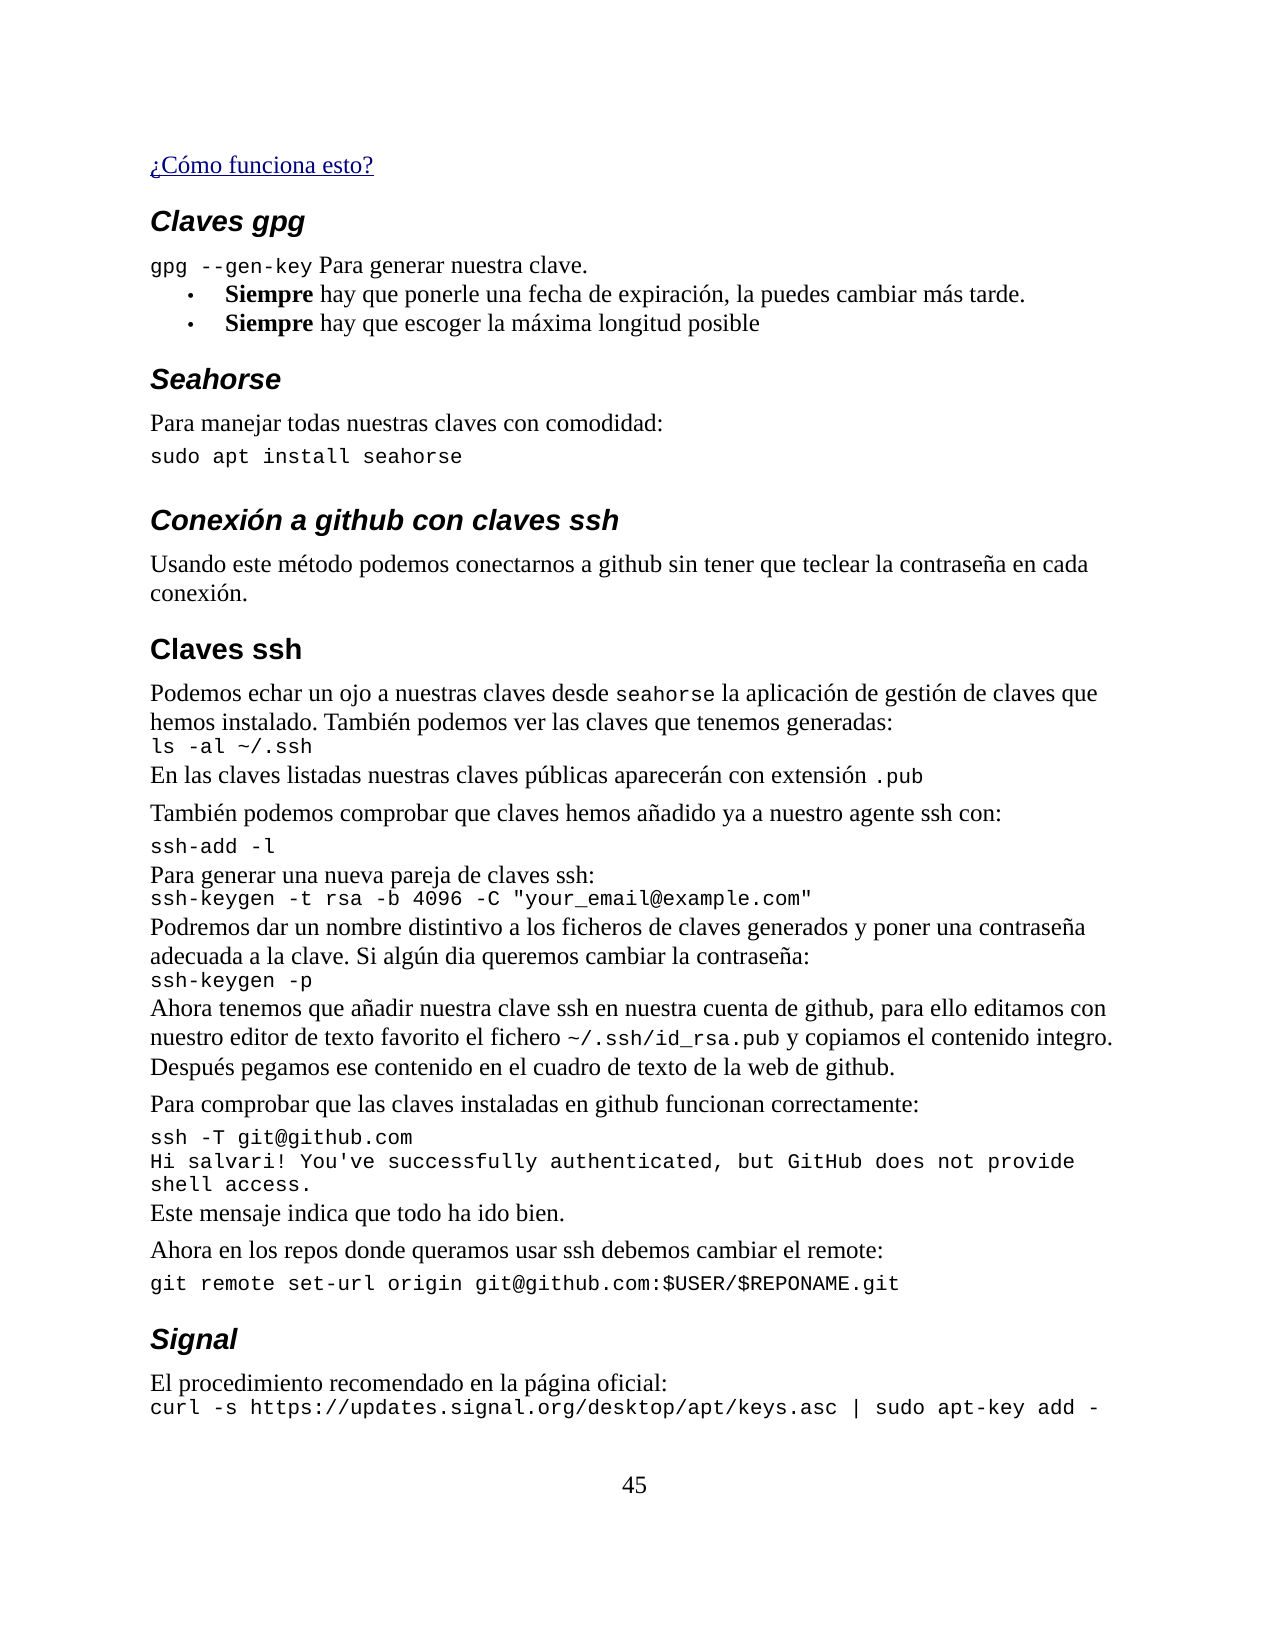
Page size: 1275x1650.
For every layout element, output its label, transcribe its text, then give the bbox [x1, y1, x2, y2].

text En las claves listadas nuestras claves públicas aparecerán con extensión .pub [150, 760, 1125, 789]
list Siempre hay que ponerle una fecha de expiración, la puedes cambiar más tarde. [187, 279, 1125, 308]
text ls -al ~/.ssh [150, 736, 1125, 760]
text ssh-add -l [150, 836, 1125, 860]
text ssh-keygen -t rsa -b 4096 -C "your_email@example.com" [150, 888, 1125, 912]
text ssh-keygen -p [150, 969, 1125, 993]
text El procedimiento recomendado en la página oficial: [150, 1368, 1125, 1397]
text Hi salvari! You've successfully authenticated, but GitHub does not provide shell access. [150, 1151, 1125, 1198]
text Para comprobar que las claves instaladas en github funcionan correctamente: [150, 1089, 1125, 1118]
text Podemos echar un ojo a nuestras claves desde seahorse la aplicación de gestión de claves que hemos instalado. También podemos ver las claves que tenemos generadas: [150, 678, 1125, 736]
text curl -s https://updates.signal.org/desktop/apt/keys.asc | sudo apt-key add - [150, 1397, 1125, 1420]
text gpg --gen-key Para generar nuestra clave. [150, 250, 1125, 279]
text Este mensaje indica que todo ha ido bien. [150, 1198, 1125, 1227]
subtitle Seahorse [150, 362, 1125, 395]
text También podemos comprobar que claves hemos añadido ya a nuestro agente ssh con: [150, 798, 1125, 827]
subtitle Conexión a github con claves ssh [150, 503, 1125, 537]
text Para generar una nueva pareja de claves ssh: [150, 860, 1125, 888]
text Podremos dar un nombre distintivo a los ficheros de claves generados y poner una contraseña adecuada a la clave. Si algún dia queremos cambiar la contraseña: [150, 912, 1125, 969]
text Usando este método podemos conectarnos a github sin tener que teclear la contraseña en cada conexión. [150, 549, 1125, 607]
subtitle Signal [150, 1322, 1125, 1356]
text ssh -T git@github.com [150, 1127, 1125, 1151]
text git remote set-url origin git@github.com:$USER/$REPONAME.git [150, 1273, 1125, 1297]
subtitle Claves ssh [150, 632, 1125, 665]
text Ahora tenemos que añadir nuestra clave ssh en nuestra cuenta de github, para ello editamos con nuestro editor de texto favorito el fichero ~/.ssh/id_rsa.pub y copiamos el contenido integro. Después pegamos ese contenido en el cuadro de texto de la web de github. [150, 993, 1125, 1080]
subtitle Claves gpg [150, 204, 1125, 237]
text Para manejar todas nuestras claves con comodidad: [150, 408, 1125, 437]
text sudo apt install seahorse [150, 446, 1125, 469]
text ¿Cómo funciona esto? [150, 150, 1125, 179]
list Siempre hay que escoger la máxima longitud posible [187, 308, 1125, 337]
text Ahora en los repos donde queramos usar ssh debemos cambiar el remote: [150, 1236, 1125, 1264]
